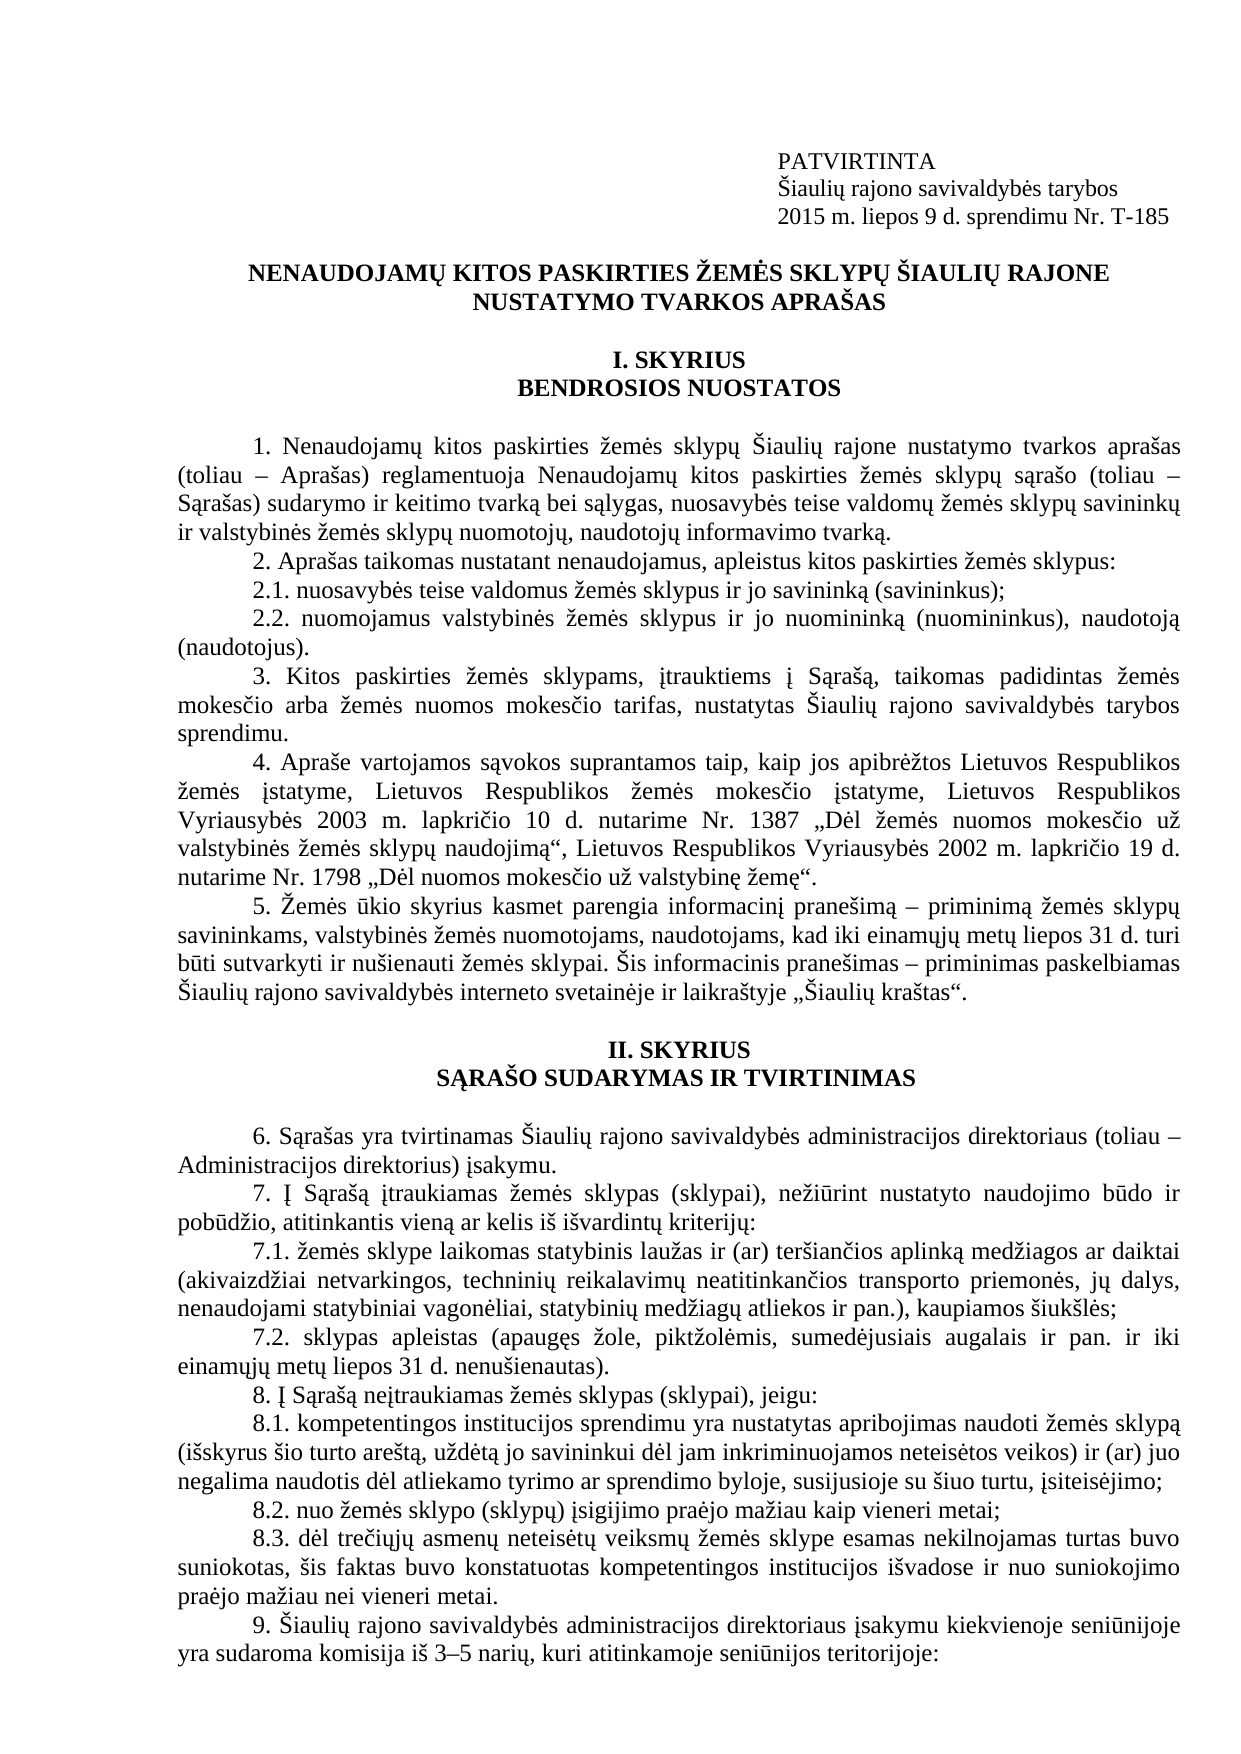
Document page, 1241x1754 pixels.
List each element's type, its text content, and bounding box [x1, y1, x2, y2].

text 3. Kitos paskirties žemės sklypams, įtrauktiems į Sąrašą, taikomas padidintas žemės mokesčio arba žemės nuomos mokesčio tarifas, nustatytas Šiaulių rajono savivaldybės tarybos sprendimu. [177, 661, 1181, 747]
text 2.1. nuosavybės teise valdomus žemės sklypus ir jo savininką (savininkus); [177, 575, 1181, 603]
text 5. Žemės ūkio skyrius kasmet parengia informacinį pranešimą – priminimą žemės sklypų savininkams, valstybinės žemės nuomotojams, naudotojams, kad iki einamųjų metų liepos 31 d. turi būti sutvarkyti ir nušienauti žemės sklypai. Šis informacinis pranešimas – priminimas paskelbiamas Šiaulių rajono savivaldybės interneto svetainėje ir laikraštyje „Šiaulių kraštas“. [177, 891, 1181, 1006]
text 8.3. dėl trečiųjų asmenų neteisėtų veiksmų žemės sklype esamas nekilnojamas turtas buvo suniokotas, šis faktas buvo konstatuotas kompetentingos institucijos išvadose ir nuo suniokojimo praėjo mažiau nei vieneri metai. [177, 1523, 1181, 1610]
text PATVIRTINTA [177, 147, 1181, 174]
text II. SKYRIUS [177, 1035, 1181, 1063]
text 7.1. žemės sklype laikomas statybinis laužas ir (ar) teršiančios aplinką medžiagos ar daiktai (akivaizdžiai netvarkingos, techninių reikalavimų neatitinkančios transporto priemonės, jų dalys, nenaudojami statybiniai vagonėliai, statybinių medžiagų atliekos ir pan.), kaupiamos šiukšlės; [177, 1236, 1181, 1322]
text Šiaulių rajono savivaldybės tarybos [702, 174, 1181, 202]
text 9. Šiaulių rajono savivaldybės administracijos direktoriaus įsakymu kiekvienoje seniūnijoje yra sudaroma komisija iš 3–5 narių, kuri atitinkamoje seniūnijos teritorijoje: [177, 1610, 1181, 1667]
text 7.2. sklypas apleistas (apaugęs žole, piktžolėmis, sumedėjusiais augalais ir pan. ir iki einamųjų metų liepos 31 d. nenušienautas). [177, 1322, 1181, 1380]
text 2015 m. liepos 9 d. sprendimu Nr. T-185 [177, 202, 1181, 230]
text 2. Aprašas taikomas nustatant nenaudojamus, apleistus kitos paskirties žemės sklypus: [177, 546, 1181, 575]
text 6. Sąrašas yra tvirtinamas Šiaulių rajono savivaldybės administracijos direktoriaus (toliau – Administracijos direktorius) įsakymu. [177, 1121, 1181, 1178]
text 7. Į Sąrašą įtraukiamas žemės sklypas (sklypai), nežiūrint nustatyto naudojimo būdo ir pobūdžio, atitinkantis vieną ar kelis iš išvardintų kriterijų: [177, 1178, 1181, 1236]
text BENDROSIOS NUOSTATOS [177, 373, 1181, 402]
text SĄRAŠO SUDARYMAS IR TVIRTINIMAS [177, 1063, 1181, 1092]
text I. SKYRIUS [177, 345, 1181, 373]
text 4. Apraše vartojamos sąvokos suprantamos taip, kaip jos apibrėžtos Lietuvos Respublikos žemės įstatyme, Lietuvos Respublikos žemės mokesčio įstatyme, Lietuvos Respublikos Vyriausybės 2003 m. lapkričio 10 d. nutarime Nr. 1387 „Dėl žemės nuomos mokesčio už valstybinės žemės sklypų naudojimą“, Lietuvos Respublikos Vyriausybės 2002 m. lapkričio 19 d. nutarime Nr. 1798 „Dėl nuomos mokesčio už valstybinę žemę“. [177, 747, 1181, 891]
text 8.2. nuo žemės sklypo (sklypų) įsigijimo praėjo mažiau kaip vieneri metai; [177, 1495, 1181, 1523]
text 8.1. kompetentingos institucijos sprendimu yra nustatytas apribojimas naudoti žemės sklypą (išskyrus šio turto areštą, uždėtą jo savininkui dėl jam inkriminuojamos neteisėtos veikos) ir (ar) juo negalima naudotis dėl atliekamo tyrimo ar sprendimo byloje, susijusioje su šiuo turtu, įsiteisėjimo; [177, 1408, 1181, 1495]
text 2.2. nuomojamus valstybinės žemės sklypus ir jo nuomininką (nuomininkus), naudotoją (naudotojus). [177, 603, 1181, 661]
text NENAUDOJAMŲ KITOS PASKIRTIES ŽEMĖS SKLYPŲ ŠIAULIŲ RAJONE NUSTATYMO TVARKOS APRAŠAS [177, 258, 1181, 316]
text 8. Į Sąrašą neįtraukiamas žemės sklypas (sklypai), jeigu: [177, 1380, 1181, 1408]
text 1. Nenaudojamų kitos paskirties žemės sklypų Šiaulių rajone nustatymo tvarkos aprašas (toliau – Aprašas) reglamentuoja Nenaudojamų kitos paskirties žemės sklypų sąrašo (toliau – Sąrašas) sudarymo ir keitimo tvarką bei sąlygas, nuosavybės teise valdomų žemės sklypų savininkų ir valstybinės žemės sklypų nuomotojų, naudotojų informavimo tvarką. [177, 431, 1181, 546]
